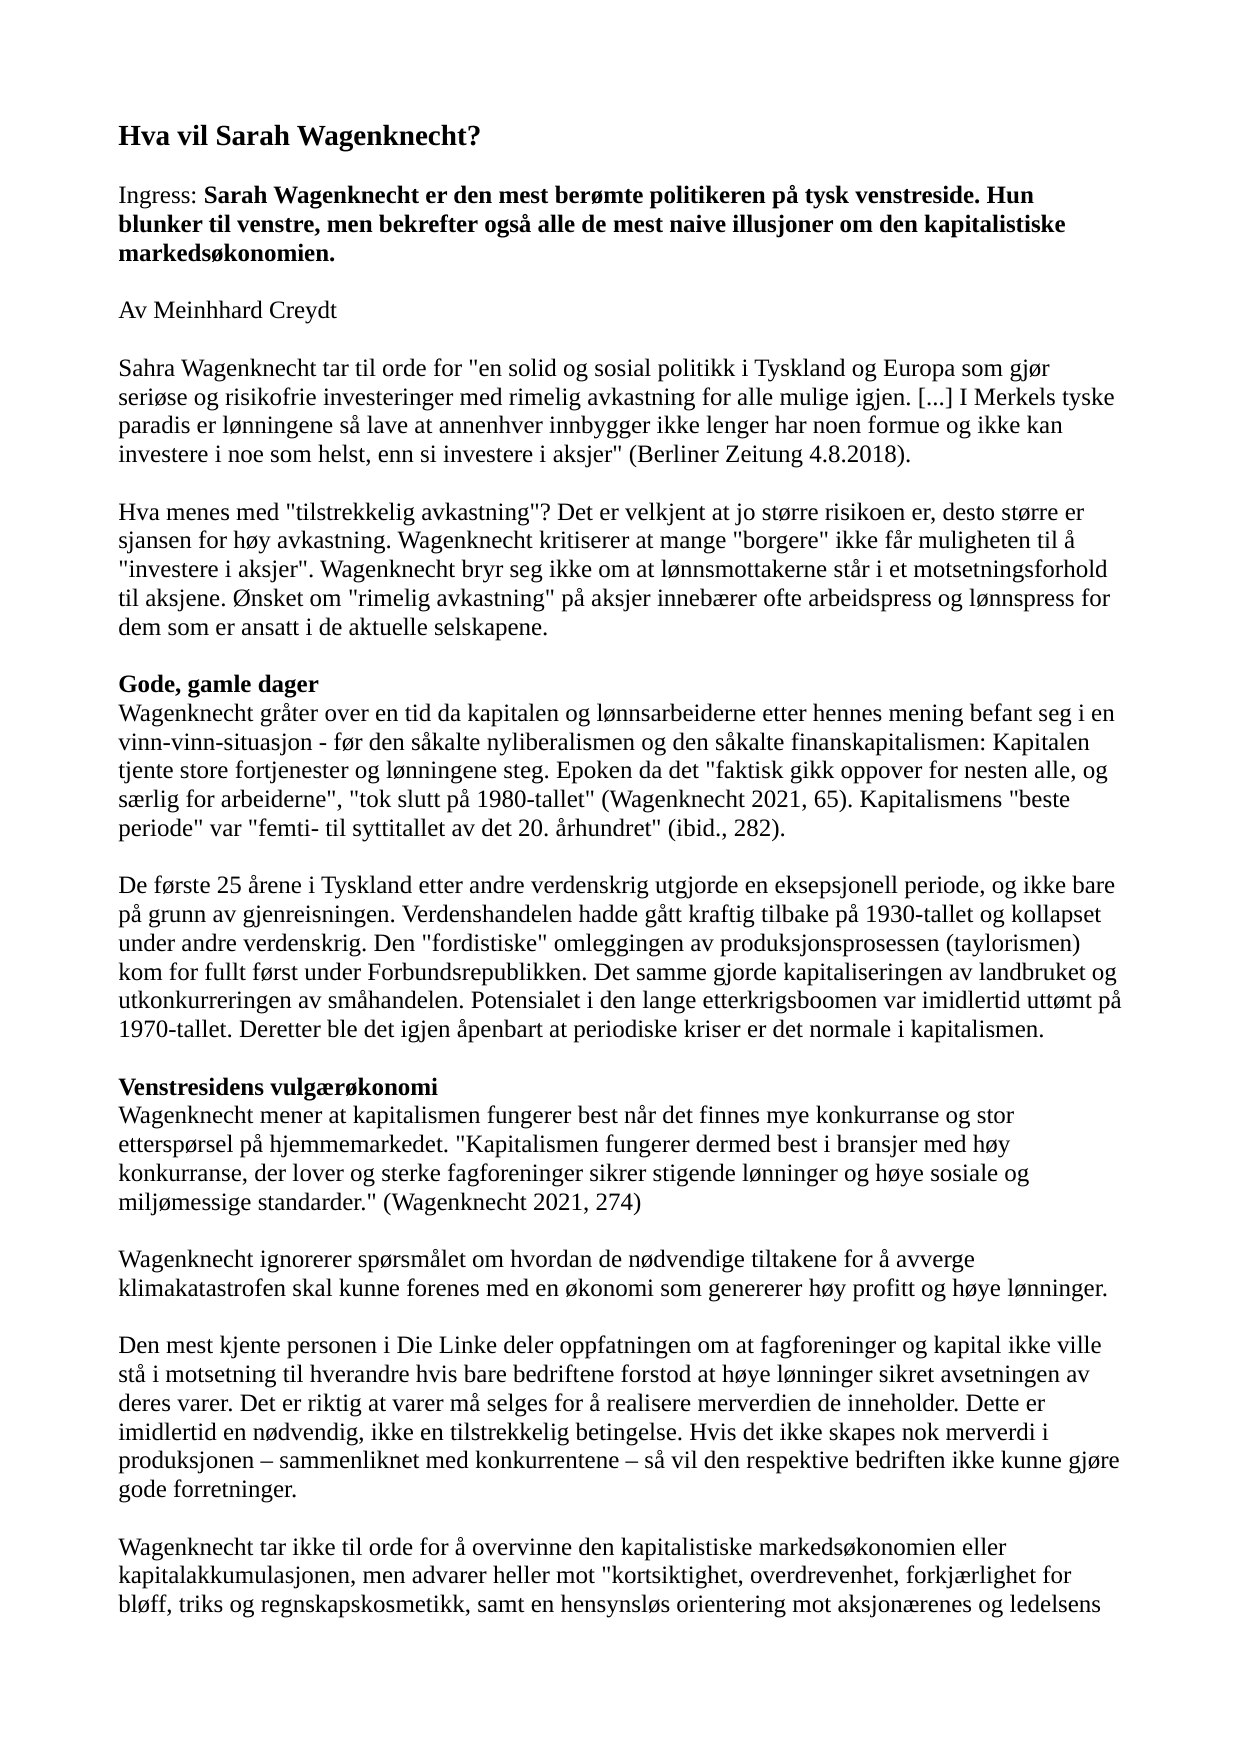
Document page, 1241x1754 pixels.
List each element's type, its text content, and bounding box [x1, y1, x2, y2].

text Ingress: Sarah Wagenknecht er den mest berømte politikeren på tysk venstreside. Hun blunker til venstre, men bekrefter også alle de mest naive illusjoner om den kapitalistiske markedsøkonomien. [118, 180, 1122, 267]
text Sahra Wagenknecht tar til orde for "en solid og sosial politikk i Tyskland og Europa som gjør seriøse og risikofrie investeringer med rimelig avkastning for alle mulige igjen. [...] I Merkels tyske paradis er lønningene så lave at annenhver innbygger ikke lenger har noen formue og ikke kan investere i noe som helst, enn si investere i aksjer" (Berliner Zeitung 4.8.2018). [118, 353, 1122, 468]
text Gode, gamle dager [118, 669, 1122, 698]
text Wagenknecht tar ikke til orde for å overvinne den kapitalistiske markedsøkonomien eller kapitalakkumulasjonen, men advarer heller mot "kortsiktighet, overdrevenhet, forkjærlighet for bløff, triks og regnskapskosmetikk, samt en hensynsløs orientering mot aksjonærenes og ledelsens [118, 1532, 1122, 1618]
text Den mest kjente personen i Die Linke deler oppfatningen om at fagforeninger og kapital ikke ville stå i motsetning til hverandre hvis bare bedriftene forstod at høye lønninger sikret avsetningen av deres varer. Det er riktig at varer må selges for å realisere merverdien de inneholder. Dette er imidlertid en nødvendig, ikke en tilstrekkelig betingelse. Hvis det ikke skapes nok merverdi i produksjonen – sammenliknet med konkurrentene – så vil den respektive bedriften ikke kunne gjøre gode forretninger. [118, 1330, 1122, 1503]
text Wagenknecht mener at kapitalismen fungerer best når det finnes mye konkurranse og stor etterspørsel på hjemmemarkedet. "Kapitalismen fungerer dermed best i bransjer med høy konkurranse, der lover og sterke fagforeninger sikrer stigende lønninger og høye sosiale og miljømessige standarder." (Wagenknecht 2021, 274) [118, 1100, 1122, 1215]
text Wagenknecht gråter over en tid da kapitalen og lønnsarbeiderne etter hennes mening befant seg i en vinn-vinn-situasjon - før den såkalte nyliberalismen og den såkalte finanskapitalismen: Kapitalen tjente store fortjenester og lønningene steg. Epoken da det "faktisk gikk oppover for nesten alle, og særlig for arbeiderne", "tok slutt på 1980-tallet" (Wagenknecht 2021, 65). Kapitalismens "beste periode" var "femti- til syttitallet av det 20. århundret" (ibid., 282). [118, 698, 1122, 842]
text Hva menes med "tilstrekkelig avkastning"? Det er velkjent at jo større risikoen er, desto større er sjansen for høy avkastning. Wagenknecht kritiserer at mange "borgere" ikke får muligheten til å "investere i aksjer". Wagenknecht bryr seg ikke om at lønnsmottakerne står i et motsetningsforhold til aksjene. Ønsket om "rimelig avkastning" på aksjer innebærer ofte arbeidspress og lønnspress for dem som er ansatt i de aktuelle selskapene. [118, 497, 1122, 640]
text Av Meinhhard Creydt [118, 295, 1122, 324]
text Wagenknecht ignorerer spørsmålet om hvordan de nødvendige tiltakene for å avverge klimakatastrofen skal kunne forenes med en økonomi som genererer høy profitt og høye lønninger. [118, 1244, 1122, 1302]
text Hva vil Sarah Wagenknecht? [118, 118, 1122, 152]
text De første 25 årene i Tyskland etter andre verdenskrig utgjorde en eksepsjonell periode, og ikke bare på grunn av gjenreisningen. Verdenshandelen hadde gått kraftig tilbake på 1930-tallet og kollapset under andre verdenskrig. Den "fordistiske" omleggingen av produksjonsprosessen (taylorismen) kom for fullt først under Forbundsrepublikken. Det samme gjorde kapitaliseringen av landbruket og utkonkurreringen av småhandelen. Potensialet i den lange etterkrigsboomen var imidlertid uttømt på 1970-tallet. Deretter ble det igjen åpenbart at periodiske kriser er det normale i kapitalismen. Venstresidens vulgærøkonomi [118, 870, 1122, 1100]
